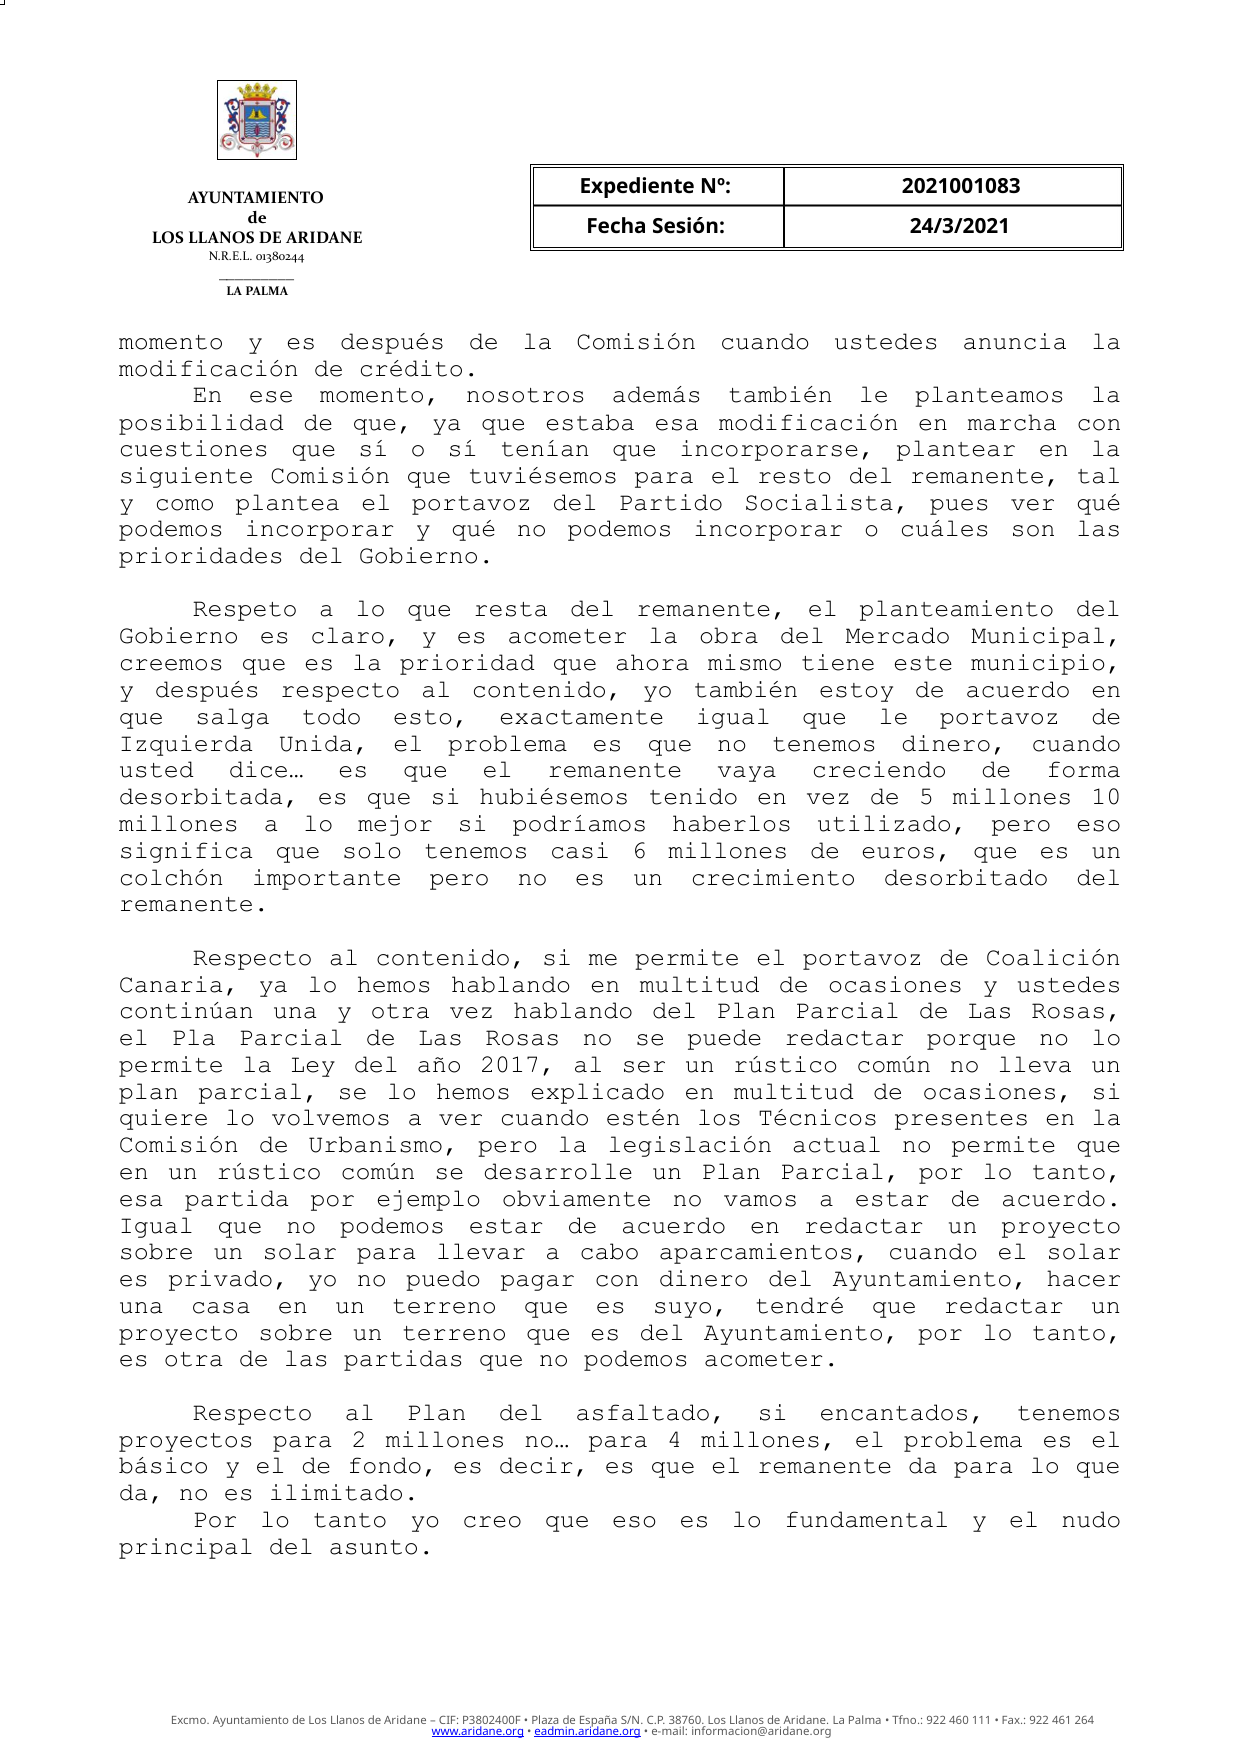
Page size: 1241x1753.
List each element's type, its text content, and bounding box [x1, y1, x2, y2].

text _ [219, 266, 226, 279]
text Gobierno es claro, y es acometer la obra del Mercado Municipal, [119, 622, 1146, 649]
text una casa en un terreno que es suyo, tendré que redactar un [119, 1292, 1146, 1319]
text ________ [226, 266, 317, 282]
text desorbitada, es que si hubiésemos tenido en vez de 5 millones 10 [119, 783, 1146, 810]
text creemos que es la prioridad que ahora mismo tiene este municipio, [119, 649, 1146, 676]
text quiere lo volvemos a ver cuando estén los Técnicos presentes en la [119, 1104, 1146, 1131]
text Respecto al contenido, si me permite el portavoz de Coalición [192, 942, 1146, 971]
text remanente. [119, 890, 1146, 917]
text Izquierda Unida, el problema es que no tenemos dinero, cuando [119, 730, 1146, 757]
picture [218, 81, 296, 159]
text esa partida por ejemplo obviamente no vamos a estar de acuerdo. [119, 1185, 1146, 1212]
text usted dice… es que el remanente vaya creciendo de forma [119, 757, 1146, 783]
text posibilidad de que, ya que estaba esa modificación en marcha con [119, 408, 1146, 435]
text En ese momento, nosotros además también le planteamos la [192, 380, 1146, 408]
text Comisión de Urbanismo, pero la legislación actual no permite que [119, 1131, 1146, 1158]
text momento y es después de la Comisión cuando ustedes anuncia la [119, 327, 1146, 355]
text cuestiones que sí o sí tenían que incorporarse, plantear en la [119, 435, 1146, 462]
text millones a lo mejor si podríamos haberlos utilizado, pero eso [119, 810, 1146, 837]
text podemos incorporar y qué no podemos incorporar o cuáles son las [119, 516, 1146, 542]
text permite la Ley del año 2017, al ser un rústico común no lleva un [119, 1051, 1146, 1078]
picture [531, 165, 1123, 250]
text 24/3/2021 [909, 214, 1059, 239]
text en un rústico común se desarrolle un Plan Parcial, por lo tanto, [119, 1158, 1146, 1185]
text AYUNTAMIENTO [188, 190, 387, 207]
text proyecto sobre un terreno que es del Ayuntamiento, por lo tanto, [119, 1319, 1146, 1345]
text continúan una y otra vez hablando del Plan Parcial de Las Rosas, [119, 997, 1146, 1024]
text siguiente Comisión que tuviésemos para el resto del remanente, tal [119, 462, 1146, 489]
text y después respecto al contenido, yo también estoy de acuerdo en [119, 676, 1146, 703]
text sobre un solar para llevar a cabo aparcamientos, cuando el solar [119, 1238, 1146, 1265]
text básico y el de fondo, es decir, es que el remanente da para lo que [119, 1452, 1146, 1479]
text prioridades del Gobierno. [119, 542, 1146, 569]
text de [247, 210, 387, 227]
text Igual que no podemos estar de acuerdo en redactar un proyecto [119, 1212, 1146, 1238]
text plan parcial, se lo hemos explicado en multitud de ocasiones, si [119, 1078, 1146, 1104]
text LOS LLANOS DE ARIDANE [152, 230, 387, 247]
text N.R.E.L. 01380244 [208, 250, 327, 262]
text es privado, yo no puedo pagar con dinero del Ayuntamiento, hacer [119, 1265, 1146, 1292]
text Canaria, ya lo hemos hablando en multitud de ocasiones y ustedes [119, 971, 1146, 997]
text LA PALMA [226, 286, 317, 298]
text modificación de crédito. [119, 355, 1146, 382]
text Expediente Nº: [579, 173, 761, 198]
text Respeto a lo que resta del remanente, el planteamiento del [192, 594, 1146, 622]
text principal del asunto. [119, 1533, 1146, 1560]
text _ [317, 266, 327, 282]
text colchón importante pero no es un crecimiento desorbitado del [119, 863, 1146, 890]
text 2021001083 [902, 173, 1059, 198]
text Excmo. Ayuntamiento de Los Llanos de Aridane – CIF: P3802400F • Plaza de España S/N. C.P. 38760. Los Llanos de Aridane. La Palma • Tfno.: 922 460 111 • Fax.: 922 461 264 [171, 1713, 1095, 1727]
text que salga todo esto, exactamente igual que le portavoz de [119, 703, 1146, 730]
text es otra de las partidas que no podemos acometer. [119, 1345, 1146, 1372]
text proyectos para 2 millones no… para 4 millones, el problema es el [119, 1426, 1146, 1452]
text Por lo tanto yo creo que eso es lo fundamental y el nudo [192, 1506, 1146, 1533]
text www.aridane.org • eadmin.aridane.org • e-mail: informacion@aridane.org [431, 1724, 834, 1738]
text Respecto al Plan del asfaltado, si encantados, tenemos [192, 1397, 1146, 1426]
text el Pla Parcial de Las Rosas no se puede redactar porque no lo [119, 1024, 1146, 1051]
text y como plantea el portavoz del Partido Socialista, pues ver qué [119, 489, 1146, 516]
text significa que solo tenemos casi 6 millones de euros, que es un [119, 837, 1146, 863]
text Fecha Sesión: [586, 214, 761, 239]
text da, no es ilimitado. [119, 1479, 1146, 1506]
